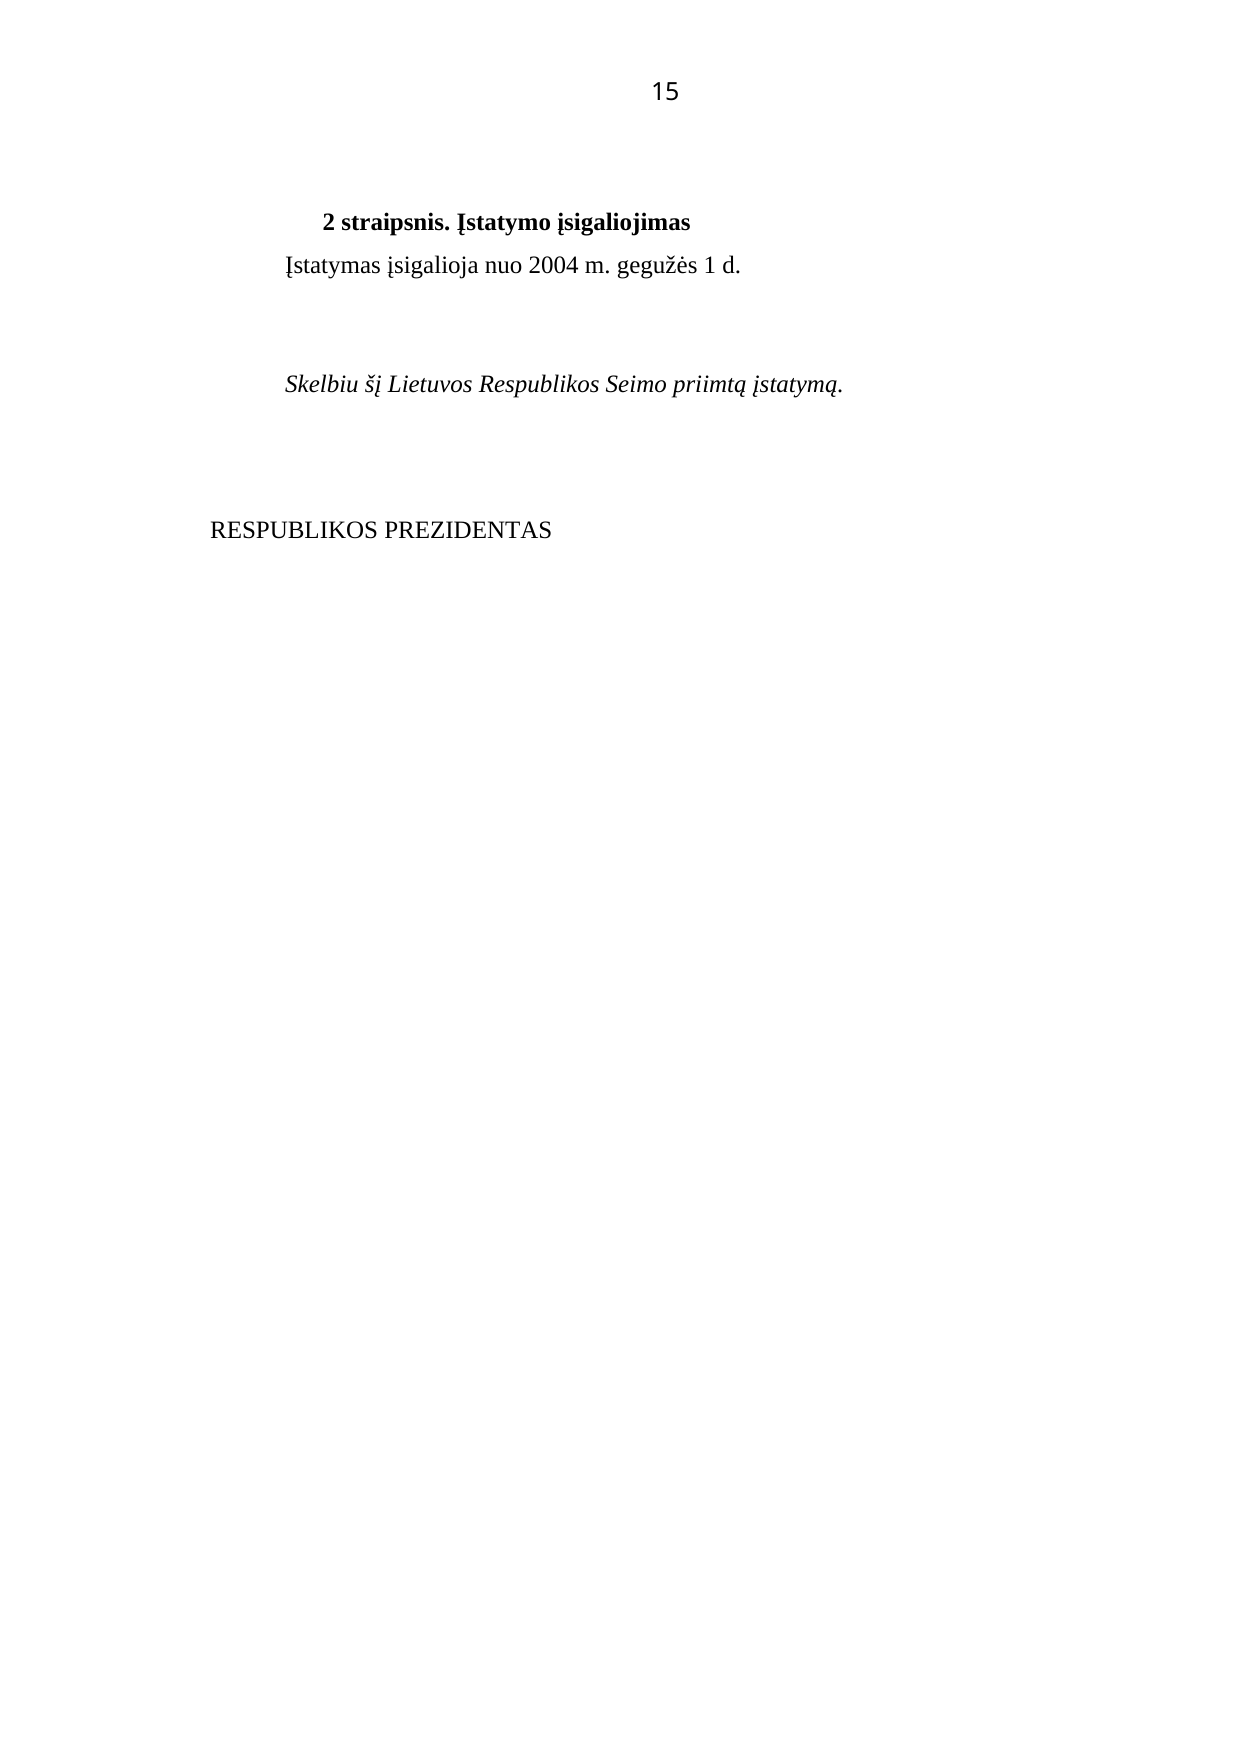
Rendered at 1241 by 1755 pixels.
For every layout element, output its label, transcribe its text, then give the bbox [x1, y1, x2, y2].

text Įstatymas įsigalioja nuo 2004 m. gegužės 1 d. [210, 251, 1122, 279]
text Skelbiu šį Lietuvos Respublikos Seimo priimtą įstatymą. [210, 364, 1121, 400]
text 2 straipsnis. Įstatymo įsigaliojimas [247, 207, 1122, 236]
text RESPUBLIKOS PREZIDENTAS [210, 515, 1122, 544]
